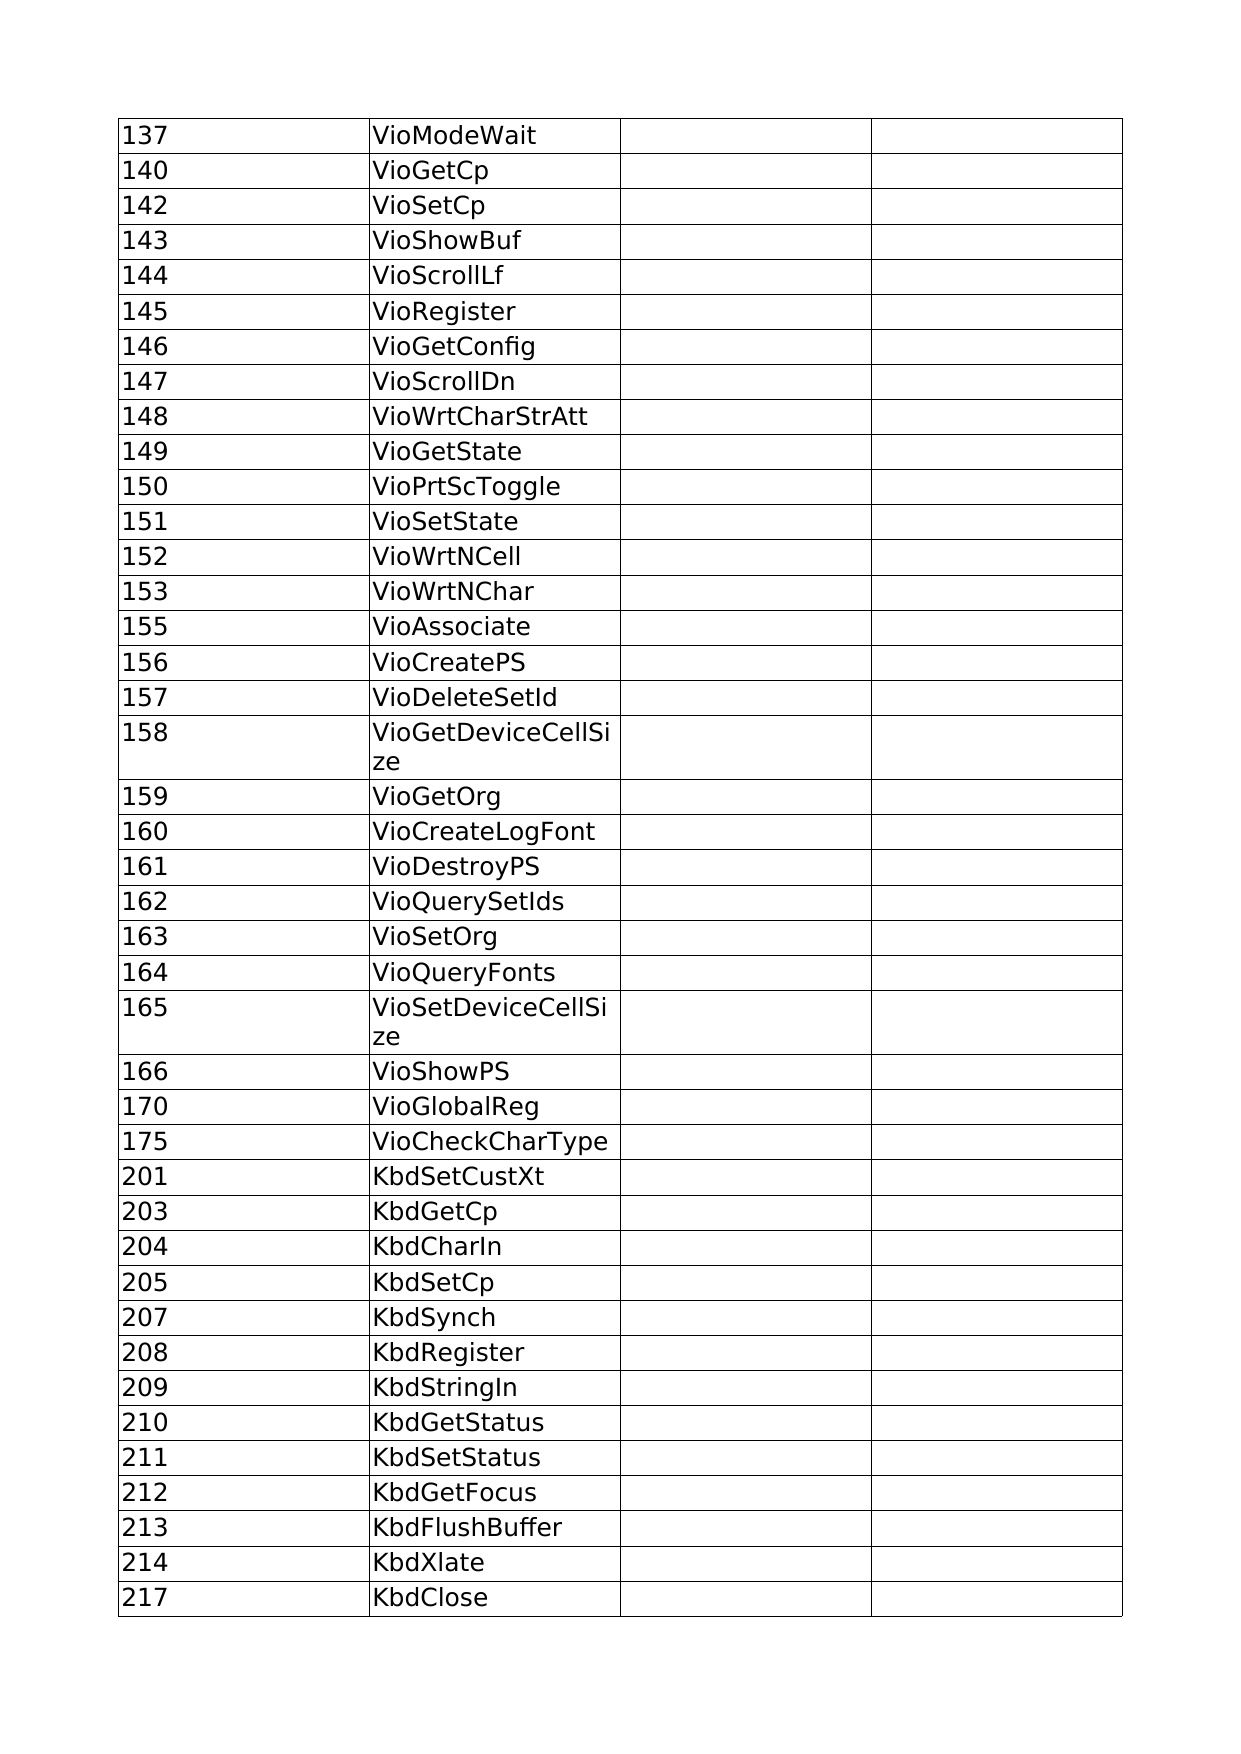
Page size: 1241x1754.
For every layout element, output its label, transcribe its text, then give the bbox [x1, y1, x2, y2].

table_cell 203 [119, 1196, 369, 1229]
table_cell 148 [119, 400, 369, 434]
table_cell [621, 1441, 871, 1475]
table_cell 157 [119, 681, 369, 715]
table_cell 207 [119, 1301, 369, 1335]
table_cell [872, 1090, 1122, 1124]
table_cell VioQueryFonts [370, 956, 620, 990]
table_cell 149 [119, 435, 369, 469]
table_cell [621, 1266, 871, 1300]
table_cell KbdSetStatus [370, 1441, 620, 1475]
table_cell [872, 1266, 1122, 1300]
table_cell 212 [119, 1476, 369, 1510]
table_cell [872, 260, 1122, 294]
table_cell VioWrtNCell [370, 540, 620, 574]
table_cell [872, 1336, 1122, 1370]
table_cell [872, 470, 1122, 504]
table_cell [872, 850, 1122, 884]
table_cell [872, 400, 1122, 434]
table_cell [872, 1441, 1122, 1475]
table_cell VioSetOrg [370, 921, 620, 955]
table_cell [621, 646, 871, 680]
table_cell [621, 400, 871, 434]
table_cell 166 [119, 1055, 369, 1089]
table_cell 210 [119, 1406, 369, 1440]
table_cell VioCreatePS [370, 646, 620, 680]
table_cell 214 [119, 1547, 369, 1581]
table_cell [621, 815, 871, 849]
table_cell 160 [119, 815, 369, 849]
table_cell 150 [119, 470, 369, 504]
table_cell [872, 189, 1122, 223]
table_cell [621, 225, 871, 258]
table_cell [621, 576, 871, 609]
table_cell 155 [119, 611, 369, 645]
table_cell [621, 1125, 871, 1159]
table_cell VioWrtCharStrAtt [370, 400, 620, 434]
table_cell [621, 119, 871, 153]
table_cell VioDestroyPS [370, 850, 620, 884]
table_cell [621, 1196, 871, 1229]
table_cell 213 [119, 1511, 369, 1546]
table_cell 158 [119, 716, 369, 779]
table_cell VioScrollDn [370, 365, 620, 399]
table_cell KbdSynch [370, 1301, 620, 1335]
table_cell [872, 576, 1122, 609]
table_cell [872, 365, 1122, 399]
table_cell [872, 225, 1122, 258]
table_cell [872, 780, 1122, 814]
table_cell [872, 1231, 1122, 1265]
table_cell [621, 1160, 871, 1194]
table_cell VioScrollLf [370, 260, 620, 294]
table_cell KbdXlate [370, 1547, 620, 1581]
table_cell 170 [119, 1090, 369, 1124]
table_cell [872, 1371, 1122, 1405]
table_cell [872, 295, 1122, 329]
table_cell [872, 330, 1122, 364]
table_cell VioModeWait [370, 119, 620, 153]
table_cell 137 [119, 119, 369, 153]
table_cell KbdFlushBuffer [370, 1511, 620, 1546]
table_cell [621, 1301, 871, 1335]
table_cell 159 [119, 780, 369, 814]
table_cell [872, 681, 1122, 715]
table_cell [621, 260, 871, 294]
table_cell 165 [119, 991, 369, 1054]
table_cell [872, 1476, 1122, 1510]
table_cell [621, 1406, 871, 1440]
table_cell VioDeleteSetId [370, 681, 620, 715]
table_cell [621, 435, 871, 469]
table_cell 201 [119, 1160, 369, 1194]
table_cell [872, 1301, 1122, 1335]
table_cell [621, 1090, 871, 1124]
table_cell [621, 505, 871, 539]
table_cell [621, 611, 871, 645]
table_cell [621, 1371, 871, 1405]
table_cell [621, 1582, 871, 1616]
table_cell [621, 681, 871, 715]
table_cell [872, 119, 1122, 153]
table_cell [621, 540, 871, 574]
table_cell VioGetConfig [370, 330, 620, 364]
table_cell [621, 154, 871, 188]
table_cell VioCreateLogFont [370, 815, 620, 849]
table_cell [621, 956, 871, 990]
table_cell 161 [119, 850, 369, 884]
table_cell [872, 1196, 1122, 1229]
table_cell VioCheckCharType [370, 1125, 620, 1159]
table_cell 144 [119, 260, 369, 294]
table_cell 151 [119, 505, 369, 539]
table_cell [872, 1511, 1122, 1546]
table_cell VioAssociate [370, 611, 620, 645]
table_cell 146 [119, 330, 369, 364]
table_cell [872, 1160, 1122, 1194]
table_cell VioGetState [370, 435, 620, 469]
table_cell KbdClose [370, 1582, 620, 1616]
table_cell [621, 1055, 871, 1089]
table_cell [872, 646, 1122, 680]
table_cell [872, 540, 1122, 574]
table_cell VioGetCp [370, 154, 620, 188]
table_cell [621, 780, 871, 814]
table_cell KbdRegister [370, 1336, 620, 1370]
table_cell 156 [119, 646, 369, 680]
table_cell [621, 1476, 871, 1510]
table_cell KbdSetCp [370, 1266, 620, 1300]
table_cell 209 [119, 1371, 369, 1405]
table_cell [872, 1406, 1122, 1440]
table_cell KbdCharIn [370, 1231, 620, 1265]
table_cell VioShowPS [370, 1055, 620, 1089]
table_cell [621, 365, 871, 399]
table_cell [621, 295, 871, 329]
table_cell VioGlobalReg [370, 1090, 620, 1124]
table_cell VioSetState [370, 505, 620, 539]
table_cell VioWrtNChar [370, 576, 620, 609]
table_cell VioSetCp [370, 189, 620, 223]
table_cell [872, 505, 1122, 539]
table_cell [872, 815, 1122, 849]
table_cell 147 [119, 365, 369, 399]
table_cell [621, 470, 871, 504]
table_cell VioQuerySetIds [370, 886, 620, 919]
table_cell [621, 330, 871, 364]
table_cell [872, 1055, 1122, 1089]
table_cell 163 [119, 921, 369, 955]
table_cell KbdSetCustXt [370, 1160, 620, 1194]
table_cell 140 [119, 154, 369, 188]
table_cell [621, 850, 871, 884]
table_cell [621, 1511, 871, 1546]
table_cell 217 [119, 1582, 369, 1616]
table_cell 211 [119, 1441, 369, 1475]
table_cell 208 [119, 1336, 369, 1370]
table_cell VioGetOrg [370, 780, 620, 814]
table_cell KbdStringIn [370, 1371, 620, 1405]
table_cell VioRegister [370, 295, 620, 329]
table_cell 162 [119, 886, 369, 919]
table_cell [872, 956, 1122, 990]
table_cell VioShowBuf [370, 225, 620, 258]
table_cell 164 [119, 956, 369, 990]
table_cell [621, 921, 871, 955]
table_cell [872, 886, 1122, 919]
table_cell [621, 1547, 871, 1581]
table_cell KbdGetStatus [370, 1406, 620, 1440]
table_cell [872, 921, 1122, 955]
table_cell [621, 1231, 871, 1265]
table_cell [621, 886, 871, 919]
table_cell [621, 991, 871, 1054]
table_cell [872, 716, 1122, 779]
table_cell KbdGetFocus [370, 1476, 620, 1510]
table_cell [621, 716, 871, 779]
table_cell [872, 611, 1122, 645]
table_cell 153 [119, 576, 369, 609]
table_cell 204 [119, 1231, 369, 1265]
table_cell 205 [119, 1266, 369, 1300]
table_cell 143 [119, 225, 369, 258]
table_cell [872, 1125, 1122, 1159]
table_cell [872, 435, 1122, 469]
table_cell VioSetDeviceCellSize [370, 991, 620, 1054]
table_cell [872, 1582, 1122, 1616]
table_cell [621, 1336, 871, 1370]
table_cell 145 [119, 295, 369, 329]
table_cell [872, 991, 1122, 1054]
table_cell 175 [119, 1125, 369, 1159]
table_cell [621, 189, 871, 223]
table_cell VioPrtScToggle [370, 470, 620, 504]
table_cell KbdGetCp [370, 1196, 620, 1229]
table_cell 152 [119, 540, 369, 574]
table_cell VioGetDeviceCellSize [370, 716, 620, 779]
table_cell [872, 154, 1122, 188]
table_cell [872, 1547, 1122, 1581]
table_cell 142 [119, 189, 369, 223]
